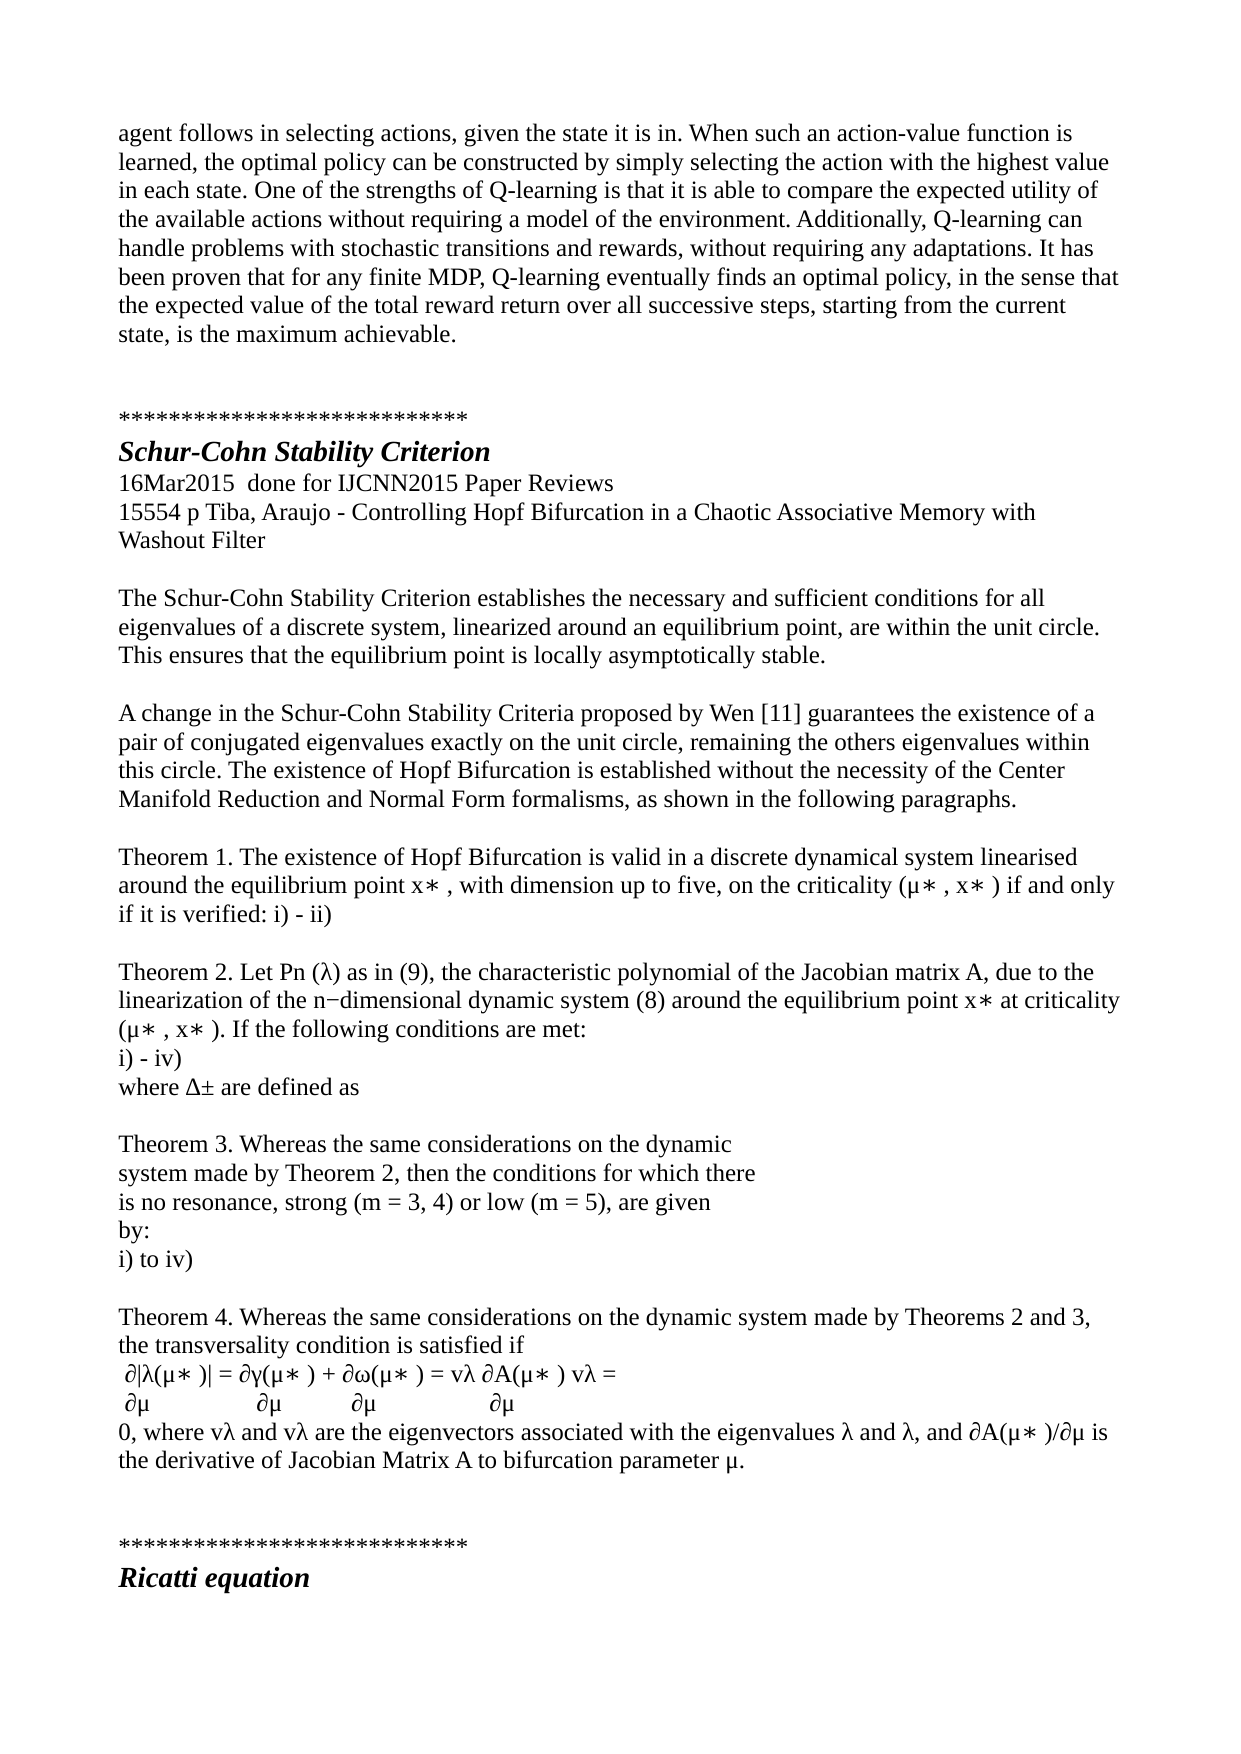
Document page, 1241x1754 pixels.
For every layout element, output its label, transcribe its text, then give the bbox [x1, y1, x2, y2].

subtitle Schur-Cohn Stability Criterion [118, 434, 1122, 468]
text 15554 p Tiba, Araujo - Controlling Hopf Bifurcation in a Chaotic Associative Memory with Washout Filter [118, 497, 1122, 554]
text Theorem 4. Whereas the same considerations on the dynamic system made by Theorems 2 and 3, the transversality condition is satisfied if [118, 1302, 1122, 1359]
text where ∆± are defined as [118, 1072, 1122, 1100]
text 16Mar2015 done for IJCNN2015 Paper Reviews [118, 468, 1122, 497]
text ∂μ ∂μ ∂μ ∂μ [118, 1388, 1122, 1417]
text Theorem 3. Whereas the same considerations on the dynamic [118, 1129, 1122, 1158]
text The Schur-Cohn Stability Criterion establishes the necessary and sufficient conditions for all eigenvalues of a discrete system, linearized around an equilibrium point, are within the unit circle. This ensures that the equilibrium point is locally asymptotically stable. [118, 583, 1122, 669]
text agent follows in selecting actions, given the state it is in. When such an action-value function is learned, the optimal policy can be constructed by simply selecting the action with the highest value in each state. One of the strengths of Q-learning is that it is able to compare the expected utility of the available actions without requiring a model of the environment. Additionally, Q-learning can handle problems with stochastic transitions and rewards, without requiring any adaptations. It has been proven that for any finite MDP, Q-learning eventually finds an optimal policy, in the sense that the expected value of the total reward return over all successive steps, starting from the current state, is the maximum achievable. [118, 118, 1122, 348]
text Theorem 2. Let Pn (λ) as in (9), the characteristic polynomial of the Jacobian matrix A, due to the linearization of the n−dimensional dynamic system (8) around the equilibrium point x∗ at criticality (μ∗ , x∗ ). If the following conditions are met: [118, 957, 1122, 1043]
text Theorem 1. The existence of Hopf Bifurcation is valid in a discrete dynamical system linearised around the equilibrium point x∗ , with dimension up to five, on the criticality (μ∗ , x∗ ) if and only if it is verified: i) - ii) [118, 842, 1122, 928]
text A change in the Schur-Cohn Stability Criteria proposed by Wen [11] guarantees the existence of a pair of conjugated eigenvalues exactly on the unit circle, remaining the others eigenvalues within this circle. The existence of Hopf Bifurcation is established without the necessity of the Center Manifold Reduction and Normal Form formalisms, as shown in the following paragraphs. [118, 698, 1122, 813]
text **************************** [118, 406, 1122, 434]
text by: [118, 1215, 1122, 1244]
text i) - iv) [118, 1043, 1122, 1072]
text i) to iv) [118, 1244, 1122, 1273]
text **************************** [118, 1532, 1122, 1560]
text ∂|λ(μ∗ )| = ∂γ(μ∗ ) + ∂ω(μ∗ ) = vλ ∂A(μ∗ ) vλ = [118, 1359, 1122, 1388]
text 0, where vλ and vλ are the eigenvectors associated with the eigenvalues λ and λ, and ∂A(μ∗ )/∂μ is the derivative of Jacobian Matrix A to bifurcation parameter μ. [118, 1417, 1122, 1474]
subtitle Ricatti equation [118, 1560, 1122, 1594]
text is no resonance, strong (m = 3, 4) or low (m = 5), are given [118, 1187, 1122, 1215]
text system made by Theorem 2, then the conditions for which there [118, 1158, 1122, 1187]
